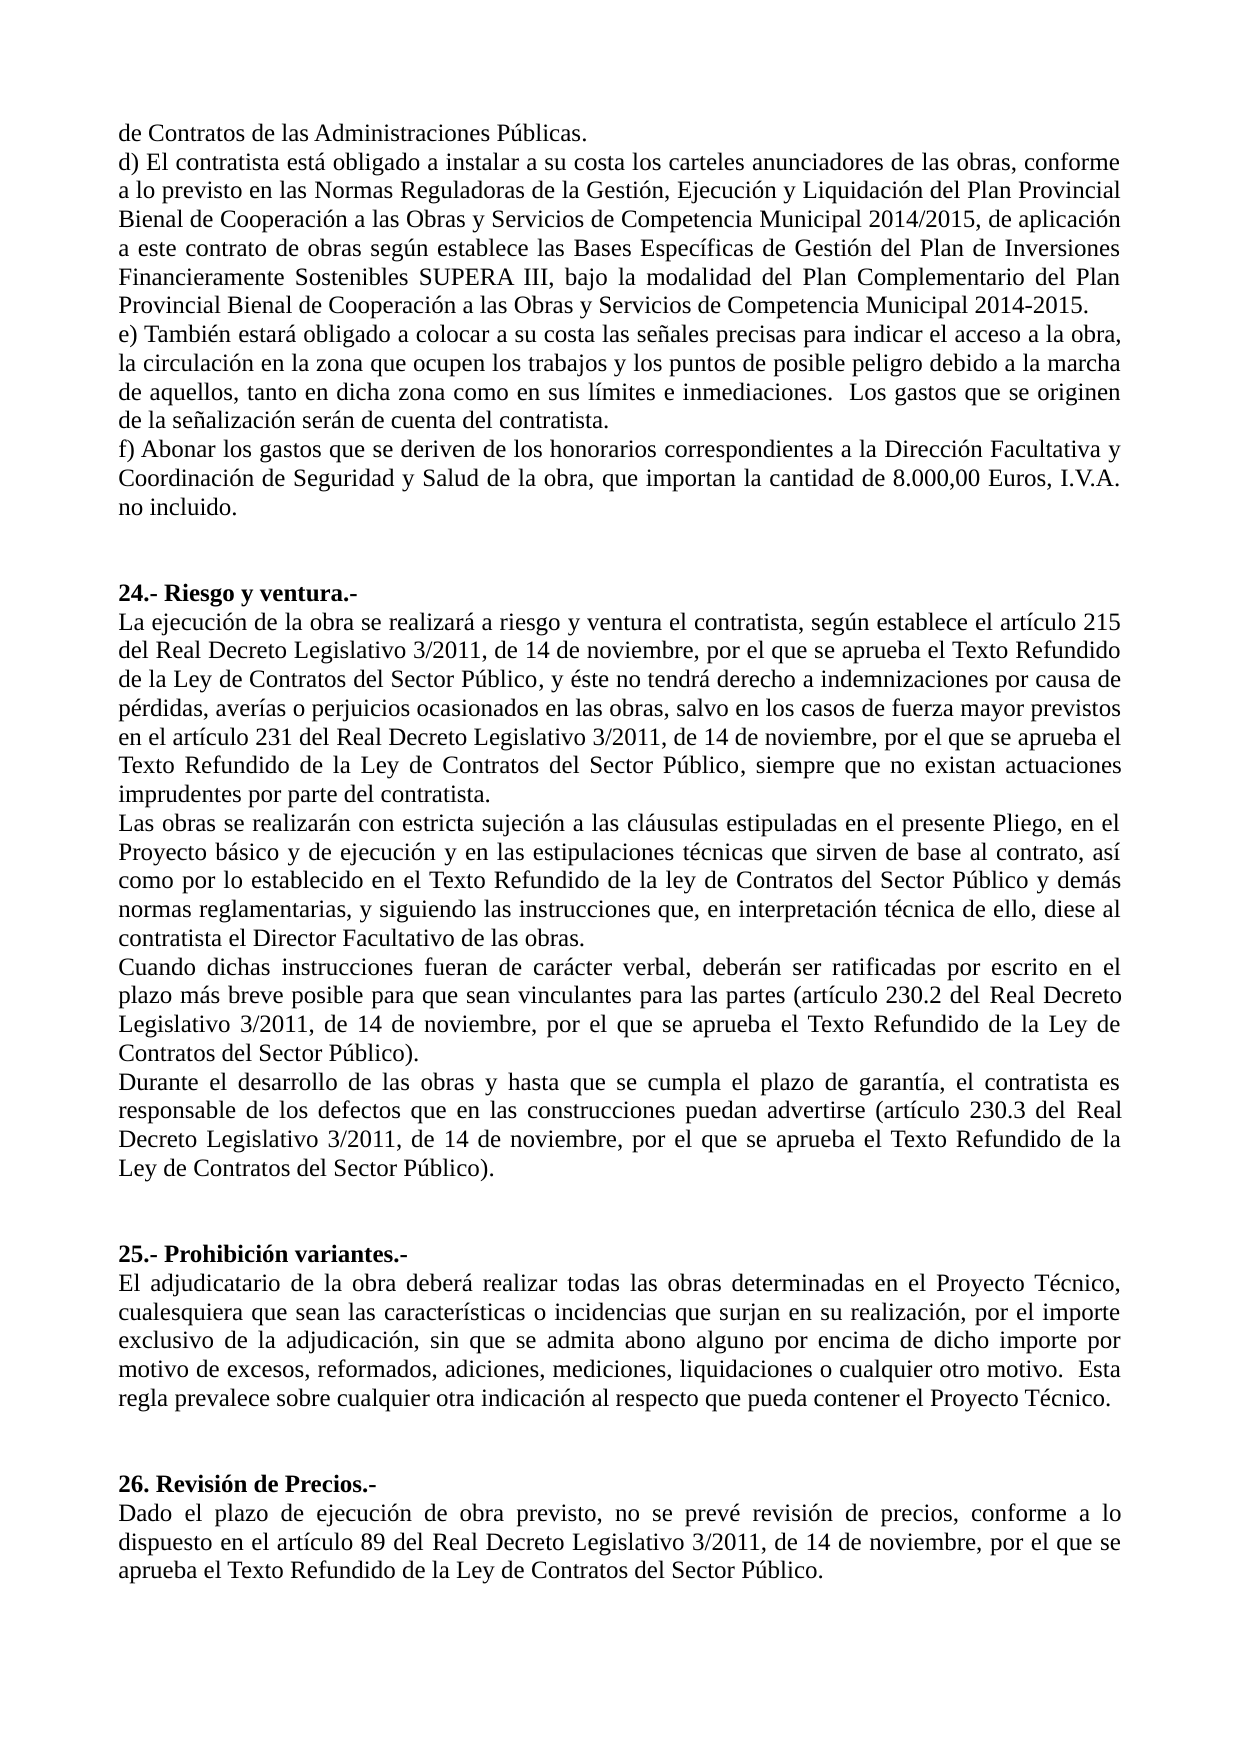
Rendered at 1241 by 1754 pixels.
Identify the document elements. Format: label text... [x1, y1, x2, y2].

text e) También estará obligado a colocar a su costa las señales precisas para indicar el acceso a la obra, la circulación en la zona que ocupen los trabajos y los puntos de posible peligro debido a la marcha de aquellos, tanto en dicha zona como en sus límites e inmediaciones. Los gastos que se originen de la señalización serán de cuenta del contratista. [118, 319, 1122, 434]
text Durante el desarrollo de las obras y hasta que se cumpla el plazo de garantía, el contratista es responsable de los defectos que en las construcciones puedan advertirse (artículo 230.3 del Real Decreto Legislativo 3/2011, de 14 de noviembre, por el que se aprueba el Texto Refundido de la Ley de Contratos del Sector Público). [118, 1067, 1122, 1182]
text 26. Revisión de Precios.- [118, 1469, 1122, 1498]
text 24.- Riesgo y ventura.- [118, 578, 1122, 607]
text El adjudicatario de la obra deberá realizar todas las obras determinadas en el Proyecto Técnico, cualesquiera que sean las características o incidencias que surjan en su realización, por el importe exclusivo de la adjudicación, sin que se admita abono alguno por encima de dicho importe por motivo de excesos, reformados, adiciones, mediciones, liquidaciones o cualquier otro motivo. Esta regla prevalece sobre cualquier otra indicación al respecto que pueda contener el Proyecto Técnico. [118, 1268, 1122, 1412]
text Cuando dichas instrucciones fueran de carácter verbal, deberán ser ratificadas por escrito en el plazo más breve posible para que sean vinculantes para las partes (artículo 230.2 del Real Decreto Legislativo 3/2011, de 14 de noviembre, por el que se aprueba el Texto Refundido de la Ley de Contratos del Sector Público). [118, 952, 1122, 1067]
text Dado el plazo de ejecución de obra previsto, no se prevé revisión de precios, conforme a lo dispuesto en el artículo 89 del Real Decreto Legislativo 3/2011, de 14 de noviembre, por el que se aprueba el Texto Refundido de la Ley de Contratos del Sector Público. [118, 1498, 1122, 1584]
text de Contratos de las Administraciones Públicas. [118, 118, 1122, 147]
text 25.- Prohibición variantes.- [118, 1239, 1122, 1268]
text La ejecución de la obra se realizará a riesgo y ventura el contratista, según establece el artículo 215 del Real Decreto Legislativo 3/2011, de 14 de noviembre, por el que se aprueba el Texto Refundido de la Ley de Contratos del Sector Público, y éste no tendrá derecho a indemnizaciones por causa de pérdidas, averías o perjuicios ocasionados en las obras, salvo en los casos de fuerza mayor previstos en el artículo 231 del Real Decreto Legislativo 3/2011, de 14 de noviembre, por el que se aprueba el Texto Refundido de la Ley de Contratos del Sector Público, siempre que no existan actuaciones imprudentes por parte del contratista. [118, 607, 1122, 808]
text Las obras se realizarán con estricta sujeción a las cláusulas estipuladas en el presente Pliego, en el Proyecto básico y de ejecución y en las estipulaciones técnicas que sirven de base al contrato, así como por lo establecido en el Texto Refundido de la ley de Contratos del Sector Público y demás normas reglamentarias, y siguiendo las instrucciones que, en interpretación técnica de ello, diese al contratista el Director Facultativo de las obras. [118, 808, 1122, 952]
text f) Abonar los gastos que se deriven de los honorarios correspondientes a la Dirección Facultativa y Coordinación de Seguridad y Salud de la obra, que importan la cantidad de 8.000,00 Euros, I.V.A. no incluido. [118, 434, 1122, 521]
text d) El contratista está obligado a instalar a su costa los carteles anunciadores de las obras, conforme a lo previsto en las Normas Reguladoras de la Gestión, Ejecución y Liquidación del Plan Provincial Bienal de Cooperación a las Obras y Servicios de Competencia Municipal 2014/2015, de aplicación a este contrato de obras según establece las Bases Específicas de Gestión del Plan de Inversiones Financieramente Sostenibles SUPERA III, bajo la modalidad del Plan Complementario del Plan Provincial Bienal de Cooperación a las Obras y Servicios de Competencia Municipal 2014-2015. [118, 147, 1122, 319]
